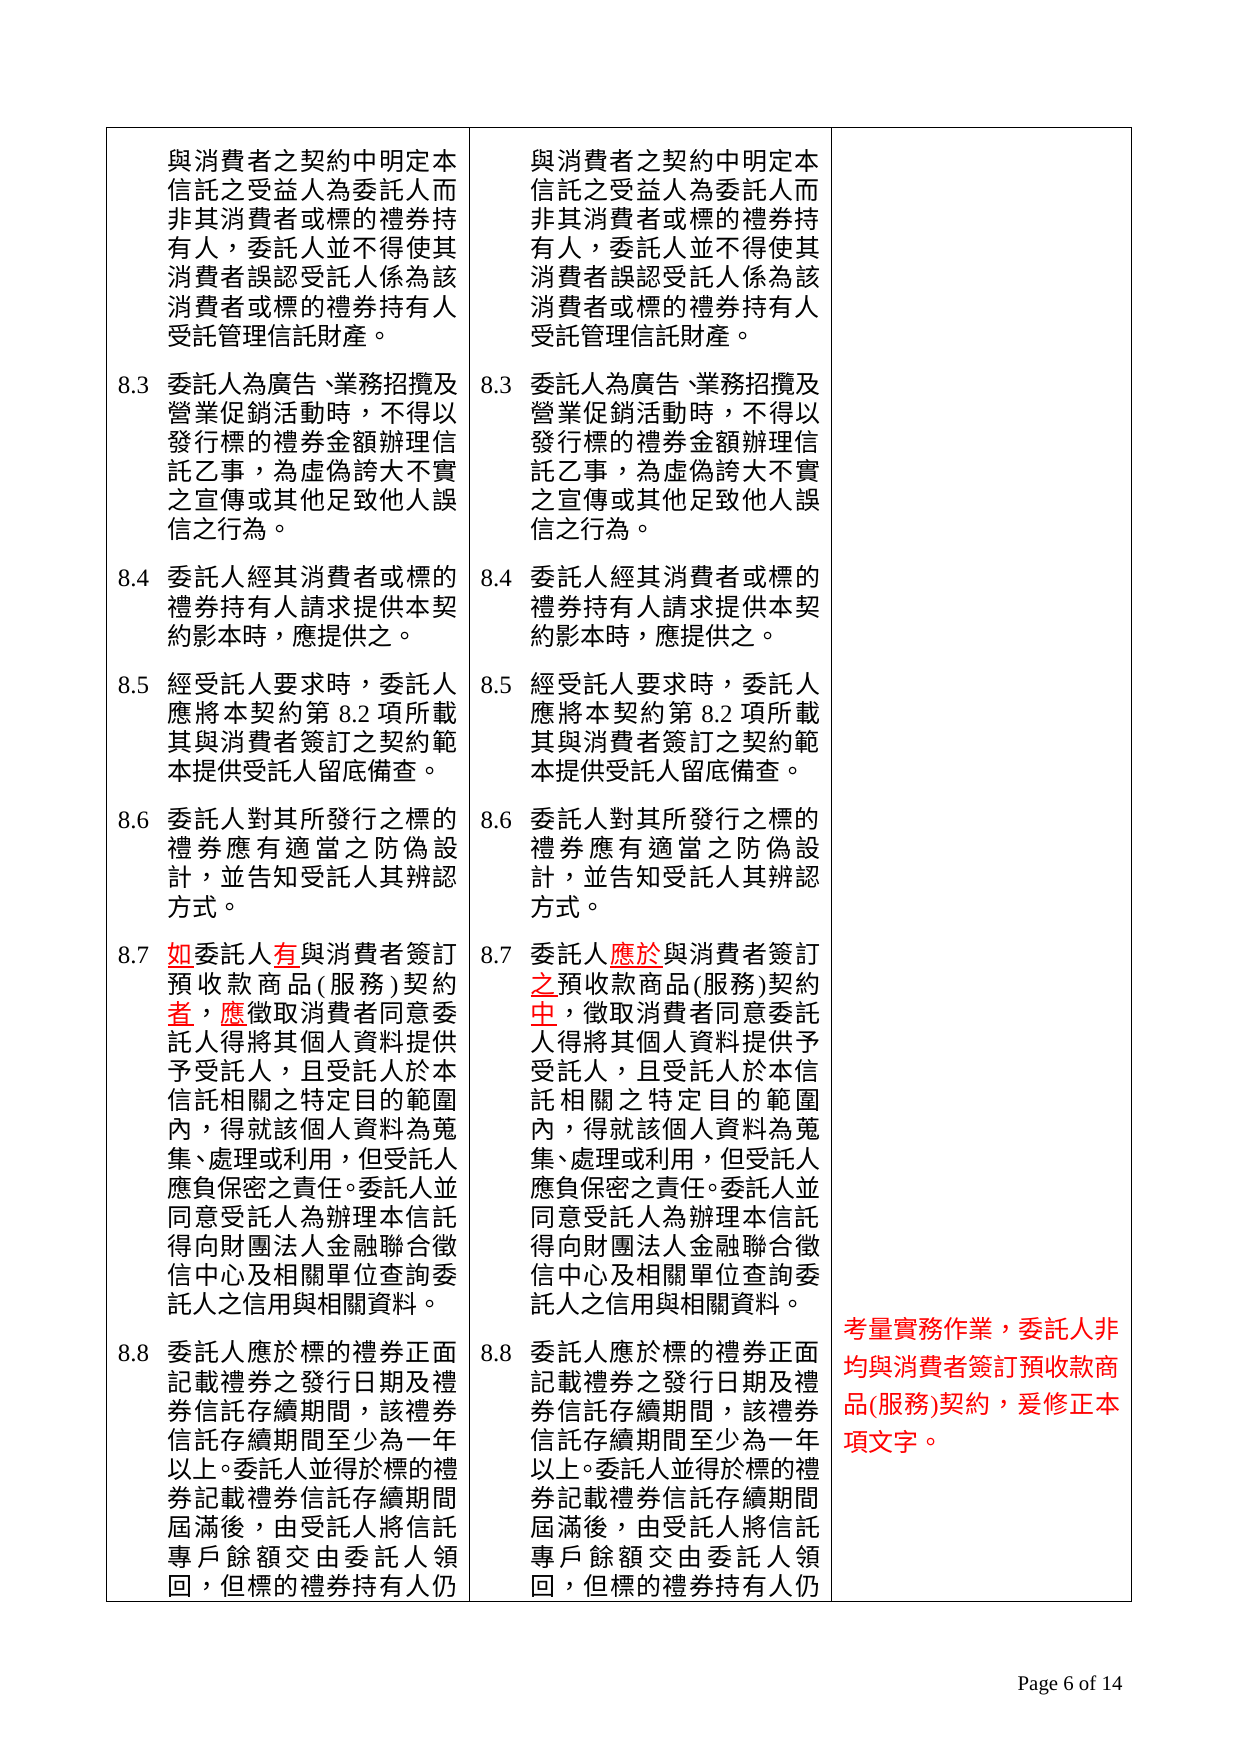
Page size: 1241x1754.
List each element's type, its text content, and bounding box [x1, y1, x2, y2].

table_cell 與消費者之契約中明定本信託之受益人為委託人而非其消費者或標的禮券持有人，委託人並不得使其消費者誤認受託人係為該消費者或標的禮券持有人受託管理信託財產。 8.3 委託人為廣告、業務招攬及營業促銷活動時，不得以發行標的禮券金額辦理信託乙事，為虛偽誇大不實之宣傳或其他足致他人誤信之行為。 8.4 委託人經其消費者或標的禮券持有人請求提供本契約影本時，應提供之。 8.5 經受託人要求時，委託人應將本契約第8.2項所載其與消費者簽訂之契約範本提供受託人留底備查。 8.6 委託人對其所發行之標的禮券應有適當之防偽設計，並告知受託人其辨認方式。 8.7 如委託人有與消費者簽訂預收款商品(服務)契約者，應徵取消費者同意委託人得將其個人資料提供予受託人，且受託人於本信託相關之特定目的範圍內，得就該個人資料為蒐集、處理或利用，但受託人應負保密之責任。委託人並同意受託人為辦理本信託得向財團法人金融聯合徵信中心及相關單位查詢委託人之信用與相關資料。 8.8 委託人應於標的禮券正面記載禮券之發行日期及禮券信託存續期間，該禮券信託存續期間至少為一年以上。委託人並得於標的禮券記載禮券信託存續期間屆滿後，由受託人將信託專戶餘額交由委託人領回，但標的禮券持有人仍 [107, 128, 469, 1601]
table_cell 考量實務作業，委託人非均與消費者簽訂預收款商品(服務)契約，爰修正本項文字。 [832, 128, 1131, 1601]
table_cell 與消費者之契約中明定本信託之受益人為委託人而非其消費者或標的禮券持有人，委託人並不得使其消費者誤認受託人係為該消費者或標的禮券持有人受託管理信託財產。 8.3 委託人為廣告、業務招攬及營業促銷活動時，不得以發行標的禮券金額辦理信託乙事，為虛偽誇大不實之宣傳或其他足致他人誤信之行為。 8.4 委託人經其消費者或標的禮券持有人請求提供本契約影本時，應提供之。 8.5 經受託人要求時，委託人應將本契約第8.2項所載其與消費者簽訂之契約範本提供受託人留底備查。 8.6 委託人對其所發行之標的禮券應有適當之防偽設計，並告知受託人其辨認方式。 8.7 委託人應於與消費者簽訂之預收款商品(服務)契約中，徵取消費者同意委託人得將其個人資料提供予受託人，且受託人於本信託相關之特定目的範圍內，得就該個人資料為蒐集、處理或利用，但受託人應負保密之責任。委託人並同意受託人為辦理本信託得向財團法人金融聯合徵信中心及相關單位查詢委託人之信用與相關資料。 8.8 委託人應於標的禮券正面記載禮券之發行日期及禮券信託存續期間，該禮券信託存續期間至少為一年以上。委託人並得於標的禮券記載禮券信託存續期間屆滿後，由受託人將信託專戶餘額交由委託人領回，但標的禮券持有人仍 [470, 128, 831, 1601]
